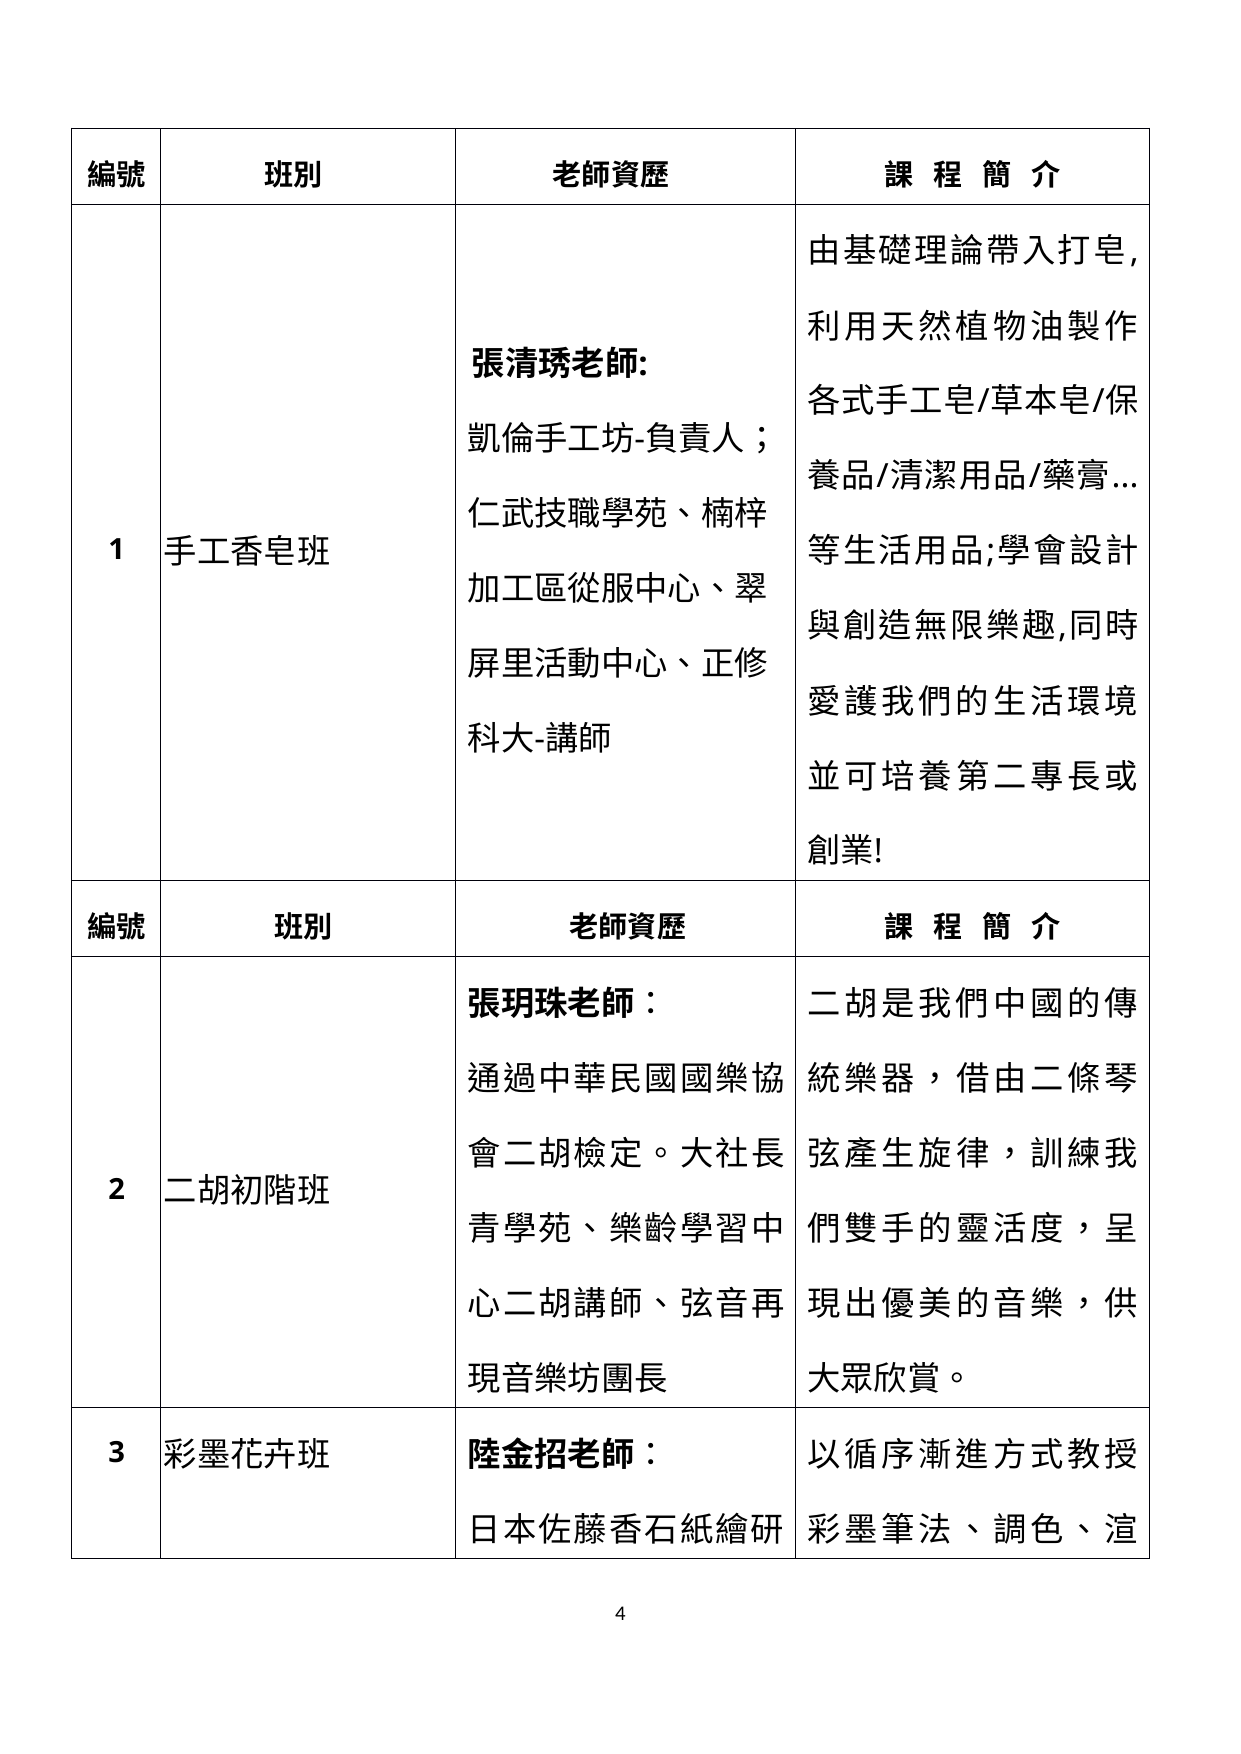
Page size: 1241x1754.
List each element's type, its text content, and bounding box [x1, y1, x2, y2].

table_cell 1 [72, 205, 160, 880]
table_cell 張玥珠老師： 通過中華民國國樂協會二胡檢定。大社長青學苑、樂齡學習中心二胡講師、弦音再現音樂坊團長 [456, 957, 795, 1407]
table_cell 班別 [161, 881, 455, 956]
table_cell 老師資歷 [456, 881, 795, 956]
table_cell 陸金招老師： 日本佐藤香石紙繪研 [456, 1408, 795, 1558]
table_header 班別 [161, 129, 455, 204]
table_header 課 程 簡 介 [796, 129, 1149, 204]
table_header 老師資歷 [456, 129, 795, 204]
table_cell 彩墨花卉班 [161, 1408, 455, 1558]
table_cell 由基礎理論帶入打皂,利用天然植物油製作各式手工皂/草本皂/保養品/清潔用品/藥膏...等生活用品;學會設計與創造無限樂趣,同時愛護我們的生活環境並可培養第二專長或創業! [796, 205, 1149, 880]
table_cell 編號 [72, 881, 160, 956]
table_cell 以循序漸進方式教授彩墨筆法、調色、渲 [796, 1408, 1149, 1558]
table_cell 張清琇老師: 凱倫手工坊-負責人；仁武技職學苑、楠梓加工區從服中心、翠屏里活動中心、正修科大-講師 [456, 205, 795, 880]
table_cell 二胡初階班 [161, 957, 455, 1407]
table_cell 手工香皂班 [161, 205, 455, 880]
table_header 編號 [72, 129, 160, 204]
table_cell 3 [72, 1408, 160, 1558]
table_cell 課 程 簡 介 [796, 881, 1149, 956]
table_cell 2 [72, 957, 160, 1407]
table_cell 二胡是我們中國的傳統樂器，借由二條琴弦產生旋律，訓練我們雙手的靈活度，呈現出優美的音樂，供大眾欣賞。 [796, 957, 1149, 1407]
